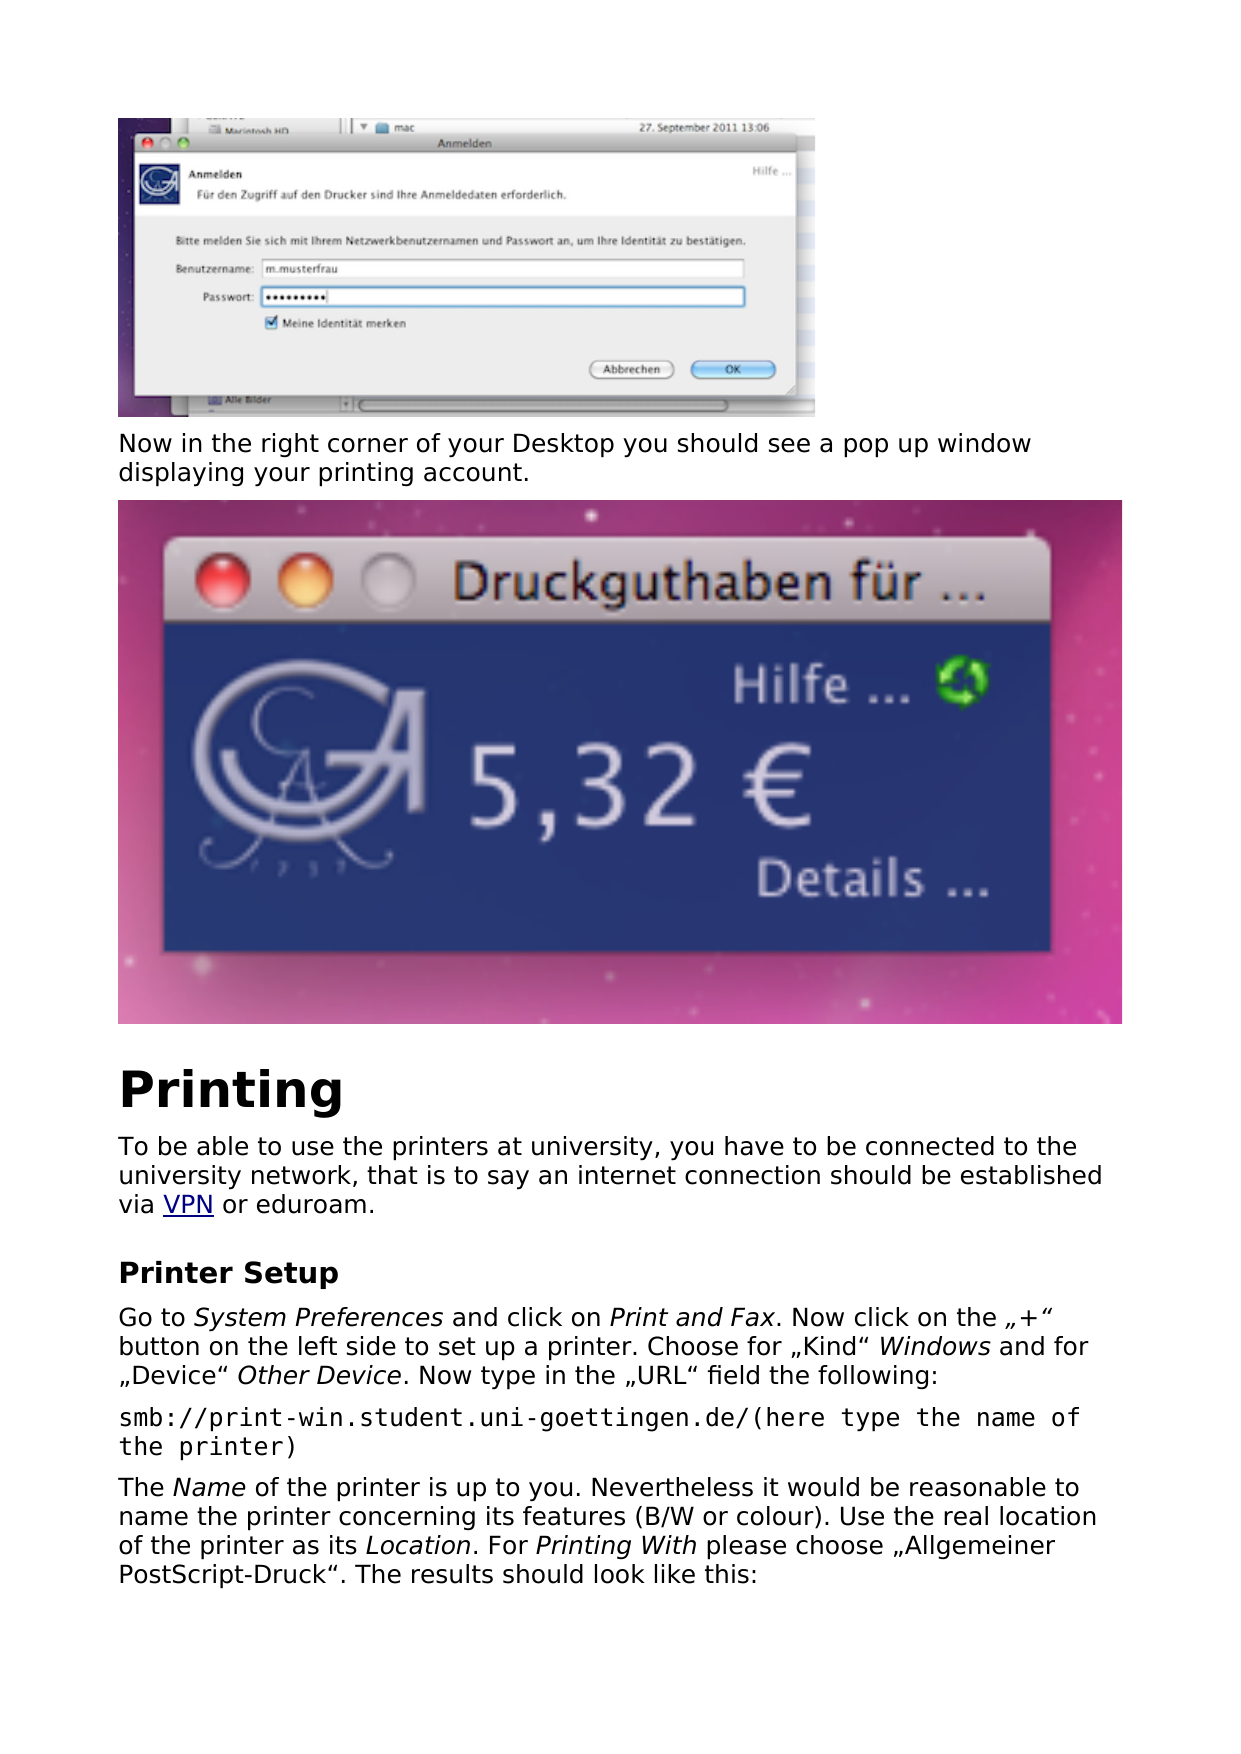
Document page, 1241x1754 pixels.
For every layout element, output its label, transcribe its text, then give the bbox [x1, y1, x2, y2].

text Go to System Preferences and click on Print and Fax. Now click on the „+“ button on the left side to set up a printer. Choose for „Kind“ Windows and for „Device“ Other Device. Now type in the „URL“ field the following: [118, 1303, 1122, 1391]
subtitle Printing [118, 1061, 1122, 1119]
text smb://print-win.student.uni-goettingen.de/(here type the name of the printer) [118, 1403, 1122, 1461]
text The Name of the printer is up to you. Nevertheless it would be reasonable to name the printer concerning its features (B/W or colour). Use the real location of the printer as its Location. For Printing With please choose „Allgemeiner PostScript-Druck“. The results should look like this: [118, 1473, 1122, 1590]
picture [118, 118, 815, 417]
subtitle Printer Setup [118, 1257, 1122, 1291]
picture [118, 500, 1123, 1024]
text Now in the right corner of your Desktop you should see a pop up window displaying your printing account. [118, 429, 1122, 487]
text To be able to use the printers at university, you have to be connected to the university network, that is to say an internet connection should be established via VPN or eduroam. [118, 1132, 1122, 1219]
